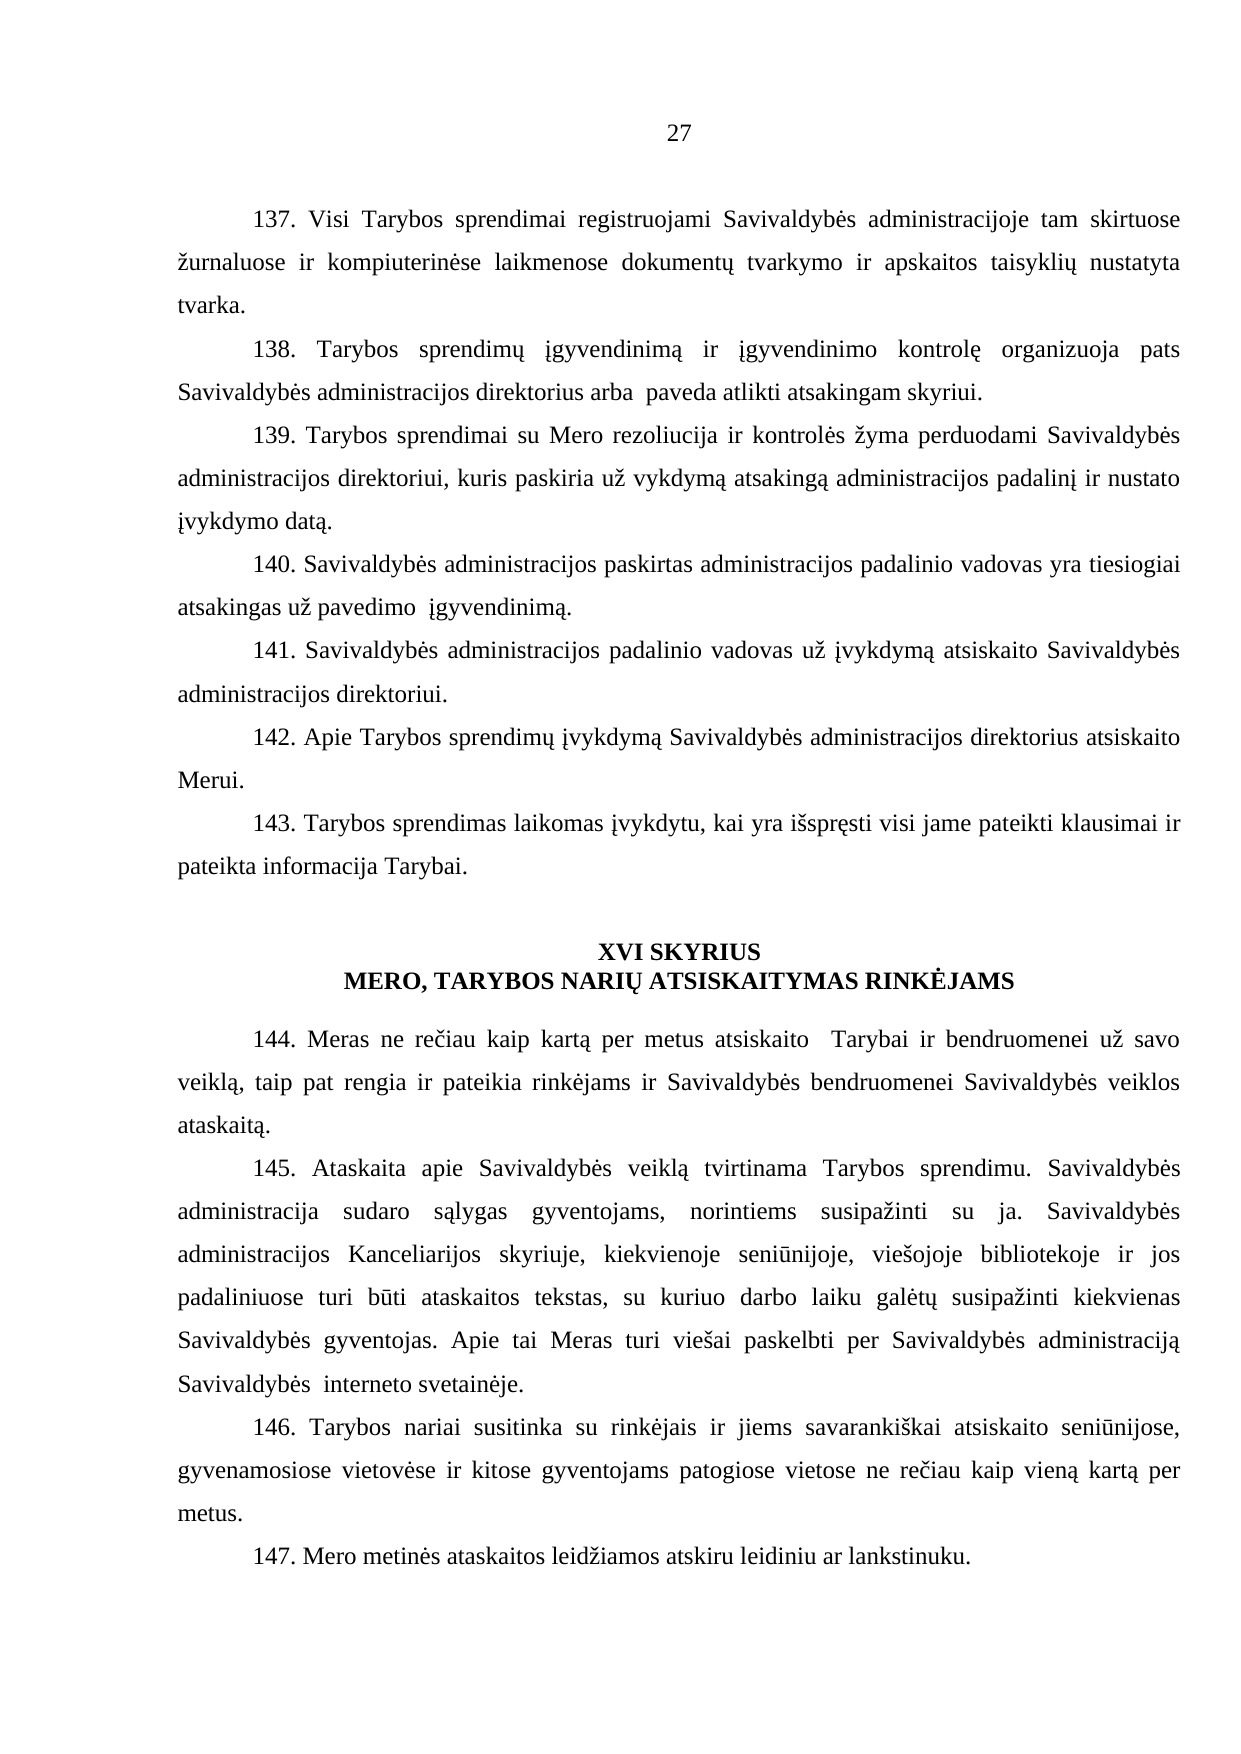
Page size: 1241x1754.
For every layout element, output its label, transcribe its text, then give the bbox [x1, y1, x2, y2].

text 137. Visi Tarybos sprendimai registruojami Savivaldybės administracijoje tam skirtuose žurnaluose ir kompiuterinėse laikmenose dokumentų tvarkymo ir apskaitos taisyklių nustatyta tvarka. [177, 204, 1181, 319]
text 145. Ataskaita apie Savivaldybės veiklą tvirtinama Tarybos sprendimu. Savivaldybės administracija sudaro sąlygas gyventojams, norintiems susipažinti su ja. Savivaldybės administracijos Kanceliarijos skyriuje, kiekvienoje seniūnijoje, viešojoje bibliotekoje ir jos padaliniuose turi būti ataskaitos tekstas, su kuriuo darbo laiku galėtų susipažinti kiekvienas Savivaldybės gyventojas. Apie tai Meras turi viešai paskelbti per Savivaldybės administraciją Savivaldybės interneto svetainėje. [177, 1153, 1181, 1397]
text 140. Savivaldybės administracijos paskirtas administracijos padalinio vadovas yra tiesiogiai atsakingas už pavedimo įgyvendinimą. [177, 549, 1181, 621]
text 141. Savivaldybės administracijos padalinio vadovas už įvykdymą atsiskaito Savivaldybės administracijos direktoriui. [177, 636, 1181, 707]
text MERO, TARYBOS NARIŲ ATSISKAITYMAS RINKĖJAMS [177, 966, 1181, 995]
text 139. Tarybos sprendimai su Mero rezoliucija ir kontrolės žyma perduodami Savivaldybės administracijos direktoriui, kuris paskiria už vykdymą atsakingą administracijos padalinį ir nustato įvykdymo datą. [177, 420, 1181, 535]
text 144. Meras ne rečiau kaip kartą per metus atsiskaito Tarybai ir bendruomenei už savo veiklą, taip pat rengia ir pateikia rinkėjams ir Savivaldybės bendruomenei Savivaldybės veiklos ataskaitą. [177, 1024, 1181, 1139]
text 146. Tarybos nariai susitinka su rinkėjais ir jiems savarankiškai atsiskaito seniūnijose, gyvenamosiose vietovėse ir kitose gyventojams patogiose vietose ne rečiau kaip vieną kartą per metus. [177, 1412, 1181, 1527]
text 147. Mero metinės ataskaitos leidžiamos atskiru leidiniu ar lankstinuku. [177, 1541, 1181, 1570]
text 142. Apie Tarybos sprendimų įvykdymą Savivaldybės administracijos direktorius atsiskaito Merui. [177, 722, 1181, 794]
text 143. Tarybos sprendimas laikomas įvykdytu, kai yra išspręsti visi jame pateikti klausimai ir pateikta informacija Tarybai. [177, 808, 1181, 880]
text 138. Tarybos sprendimų įgyvendinimą ir įgyvendinimo kontrolę organizuoja pats Savivaldybės administracijos direktorius arba paveda atlikti atsakingam skyriui. [177, 334, 1181, 406]
text XVI SKYRIUS [177, 937, 1181, 966]
